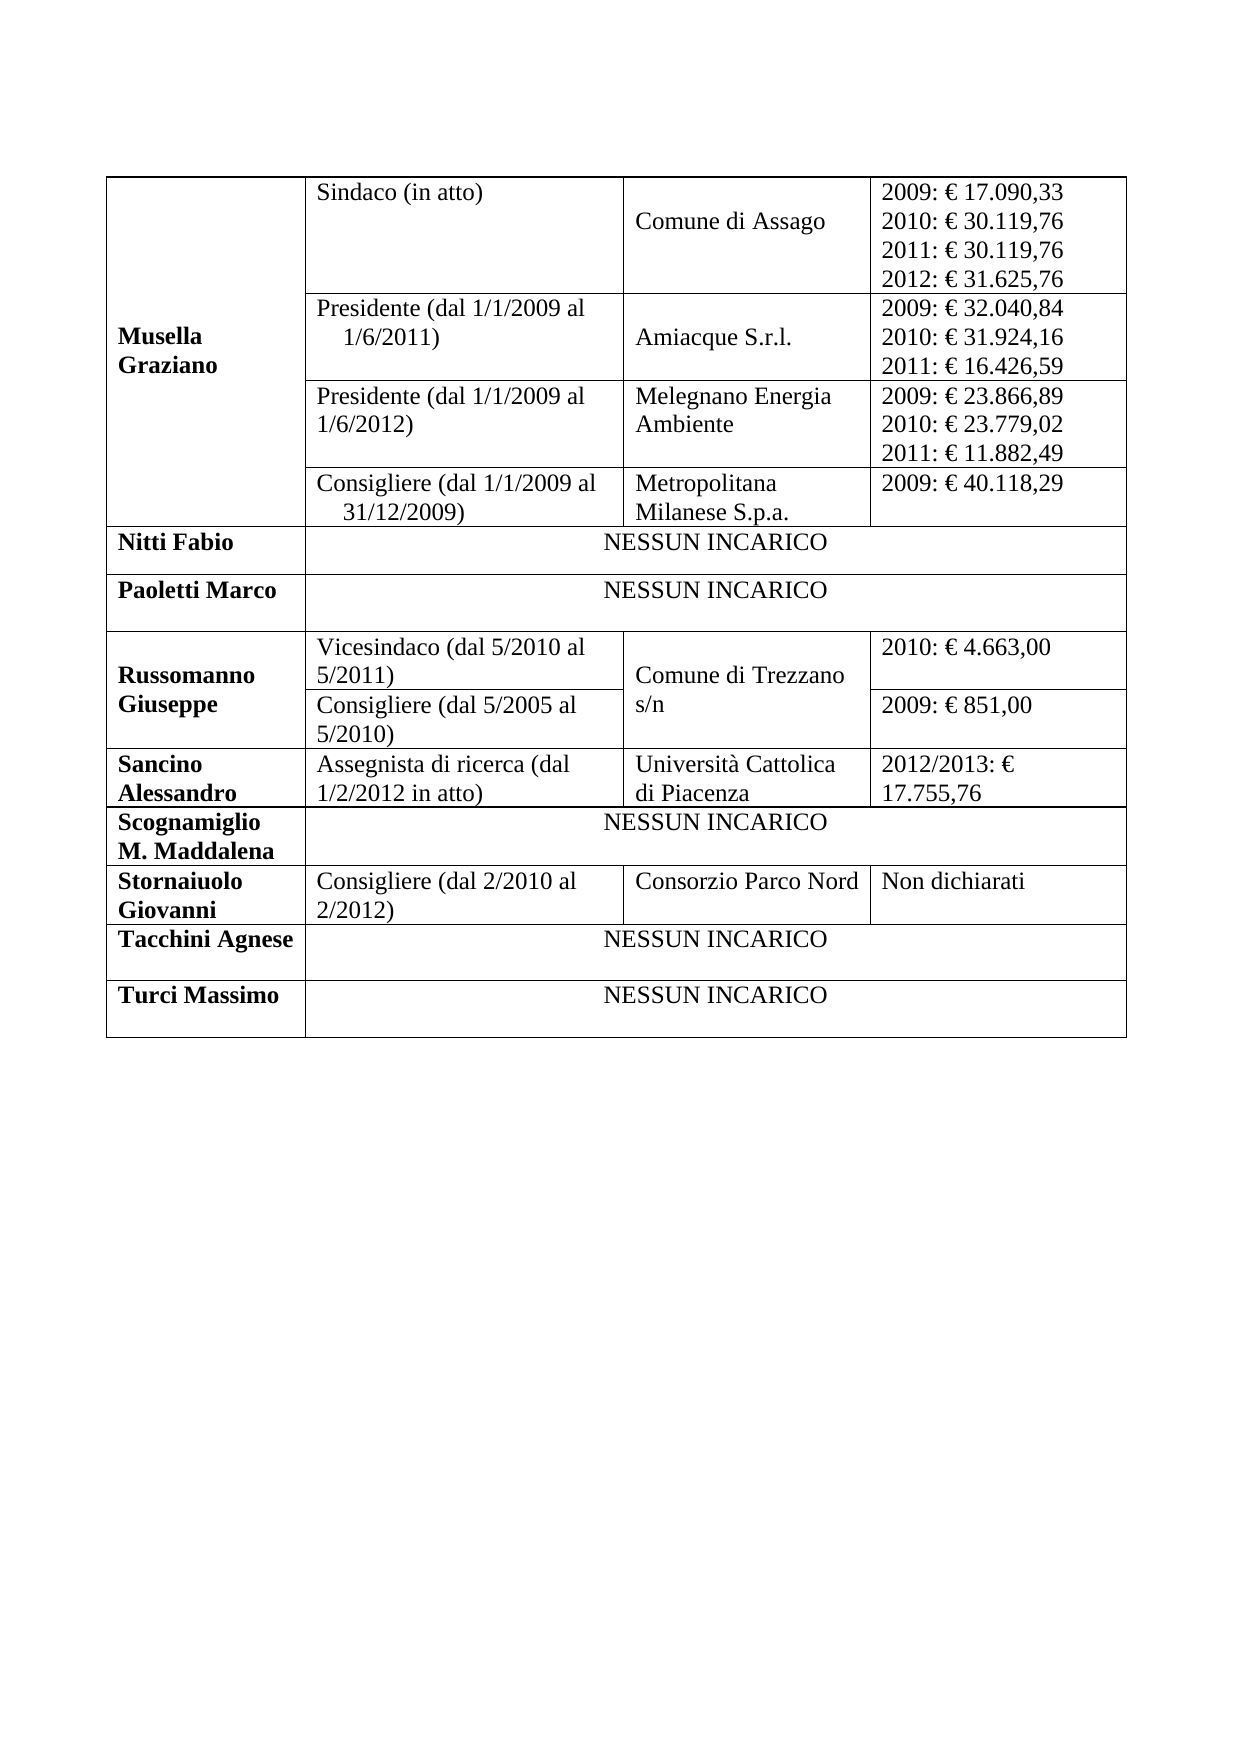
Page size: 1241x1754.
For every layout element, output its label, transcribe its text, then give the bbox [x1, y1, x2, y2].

table_cell 2010: € 4.663,00 [871, 632, 1126, 689]
table_cell 2012/2013: € 17.755,76 [871, 749, 1126, 806]
table_cell Vicesindaco (dal 5/2010 al 5/2011) [306, 632, 623, 689]
table_cell Tacchini Agnese [107, 925, 305, 979]
table_cell Presidente (dal 1/1/2009 al 1/6/2011) [306, 294, 623, 380]
table_header Sindaco (in atto) [306, 178, 623, 292]
table_cell Consigliere (dal 5/2005 al 5/2010) [306, 690, 623, 748]
table_cell Melegnano Energia Ambiente [624, 381, 870, 467]
table_header Comune di Assago [624, 178, 870, 292]
table_cell Consorzio Parco Nord [624, 866, 870, 923]
table_cell NESSUN INCARICO [306, 527, 1126, 574]
table_cell NESSUN INCARICO [306, 981, 1126, 1037]
table_cell Russomanno Giuseppe [107, 632, 305, 748]
table_cell 2009: € 851,00 [871, 690, 1126, 748]
table_cell Non dichiarati [871, 866, 1126, 923]
table_cell NESSUN INCARICO [306, 925, 1126, 979]
table_cell Paoletti Marco [107, 575, 305, 631]
table_cell Metropolitana Milanese S.p.a. [624, 468, 870, 526]
table_cell Presidente (dal 1/1/2009 al 1/6/2012) [306, 381, 623, 467]
table_cell Amiacque S.r.l. [624, 294, 870, 380]
table_cell NESSUN INCARICO [306, 808, 1126, 865]
table_cell 2009: € 40.118,29 [871, 468, 1126, 526]
table_cell Assegnista di ricerca (dal 1/2/2012 in atto) [306, 749, 623, 806]
table_cell NESSUN INCARICO [306, 575, 1126, 631]
table_header 2009: € 17.090,33 2010: € 30.119,76 2011: € 30.119,76 2012: € 31.625,76 [871, 178, 1126, 292]
table_cell 2009: € 32.040,84 2010: € 31.924,16 2011: € 16.426,59 [871, 294, 1126, 380]
table_cell Università Cattolica di Piacenza [624, 749, 870, 806]
table_cell Stornaiuolo Giovanni [107, 866, 305, 923]
table_cell Sancino Alessandro [107, 749, 305, 806]
table_cell 2009: € 23.866,89 2010: € 23.779,02 2011: € 11.882,49 [871, 381, 1126, 467]
table_header Musella Graziano [107, 178, 305, 526]
table_cell Consigliere (dal 1/1/2009 al 31/12/2009) [306, 468, 623, 526]
table_cell Turci Massimo [107, 981, 305, 1037]
table_cell Comune di Trezzano s/n [624, 632, 870, 748]
table_cell Consigliere (dal 2/2010 al 2/2012) [306, 866, 623, 923]
table_cell Scognamiglio M. Maddalena [107, 808, 305, 865]
table_cell Nitti Fabio [107, 527, 305, 574]
